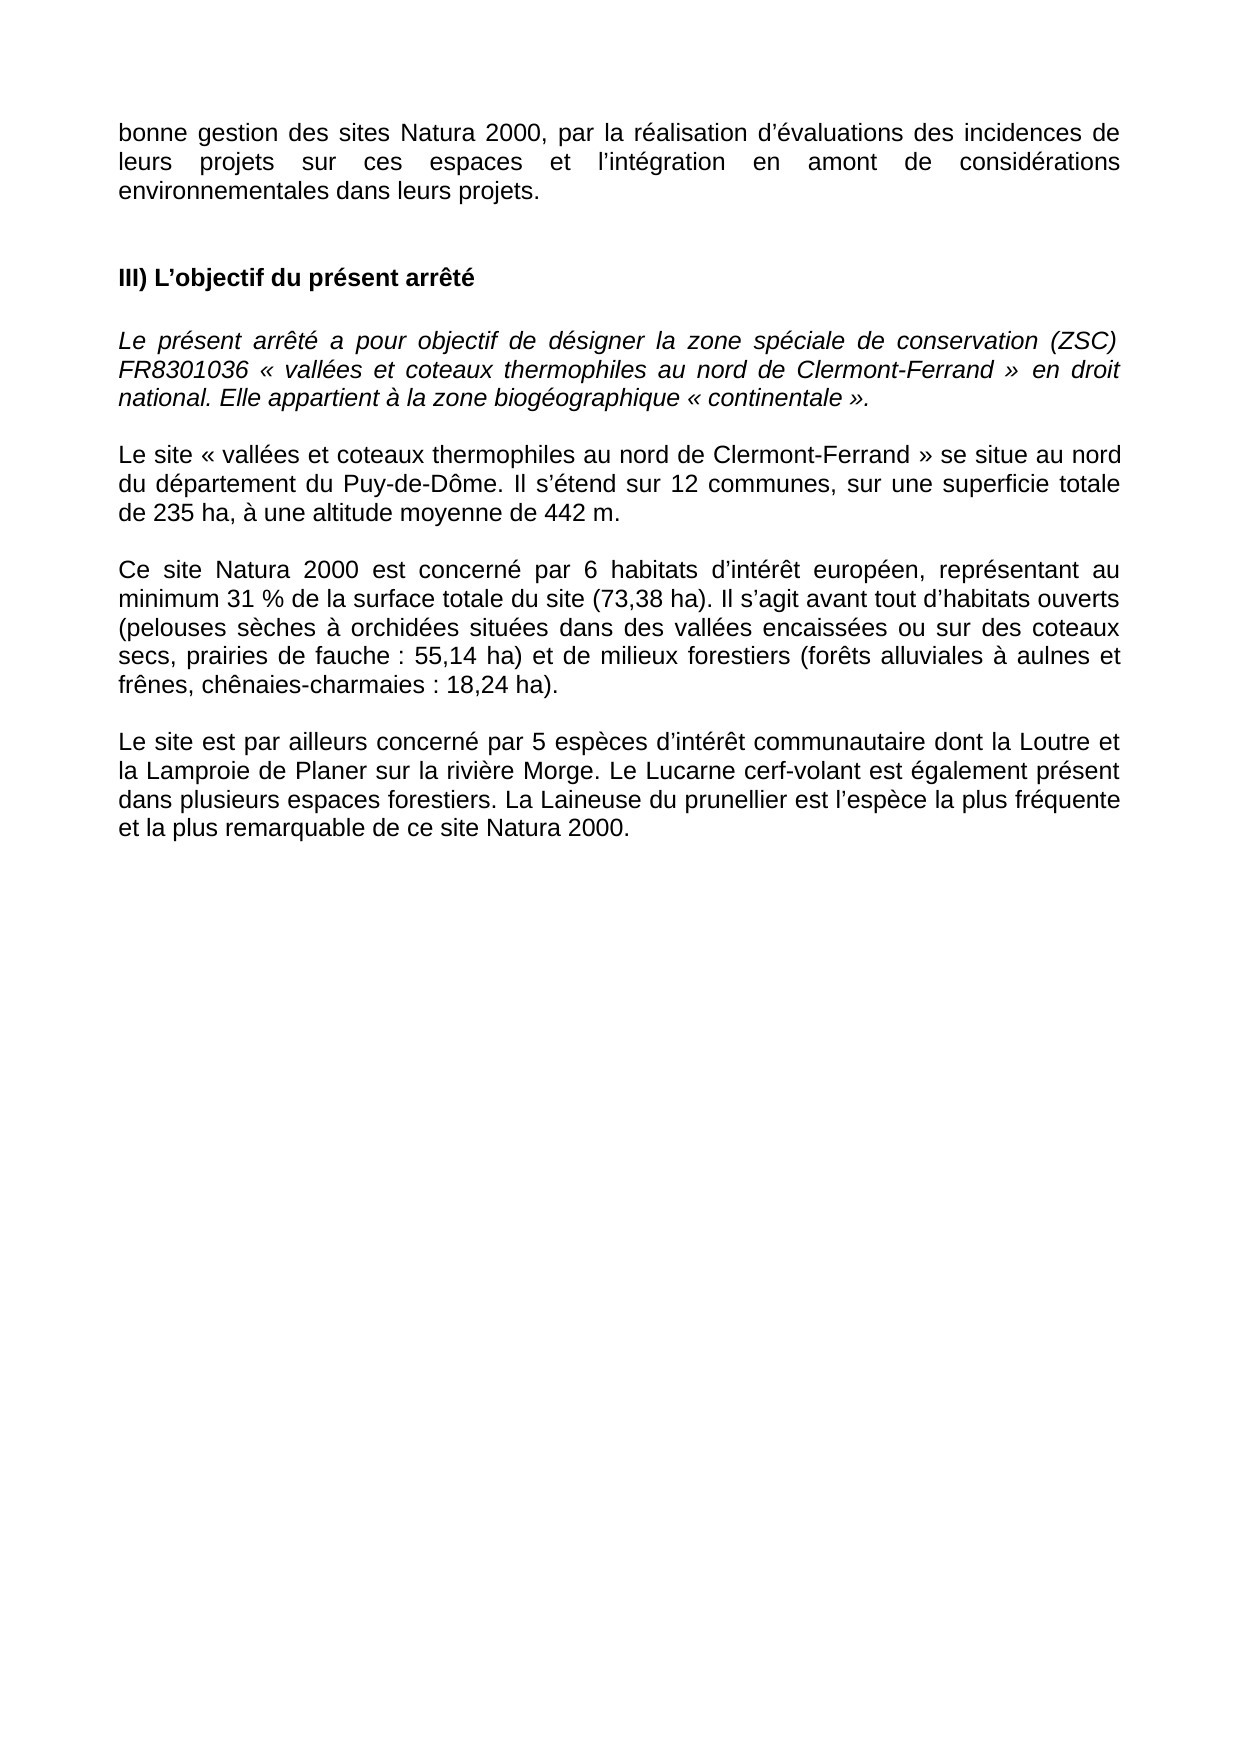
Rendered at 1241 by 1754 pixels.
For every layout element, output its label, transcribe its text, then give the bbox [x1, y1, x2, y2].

text Le site « vallées et coteaux thermophiles au nord de Clermont-Ferrand » se situe au nord du département du Puy-de-Dôme. Il s’étend sur 12 communes, sur une superficie totale de 235 ha, à une altitude moyenne de 442 m. [118, 441, 1122, 527]
text III) L’objectif du présent arrêté [118, 263, 1122, 291]
text Le présent arrêté a pour objectif de désigner la zone spéciale de conservation (ZSC) FR8301036 « vallées et coteaux thermophiles au nord de Clermont-Ferrand » en droit national. Elle appartient à la zone biogéographique « continentale ». [118, 326, 1122, 412]
text Ce site Natura 2000 est concerné par 6 habitats d’intérêt européen, représentant au minimum 31 % de la surface totale du site (73,38 ha). Il s’agit avant tout d’habitats ouverts (pelouses sèches à orchidées situées dans des vallées encaissées ou sur des coteaux secs, prairies de fauche : 55,14 ha) et de milieux forestiers (forêts alluviales à aulnes et frênes, chênaies-charmaies : 18,24 ha). [118, 555, 1122, 699]
text bonne gestion des sites Natura 2000, par la réalisation d’évaluations des incidences de leurs projets sur ces espaces et l’intégration en amont de considérations environnementales dans leurs projets. [118, 118, 1122, 204]
text Le site est par ailleurs concerné par 5 espèces d’intérêt communautaire dont la Loutre et la Lamproie de Planer sur la rivière Morge. Le Lucarne cerf-volant est également présent dans plusieurs espaces forestiers. La Laineuse du prunellier est l’espèce la plus fréquente et la plus remarquable de ce site Natura 2000. [118, 727, 1122, 842]
